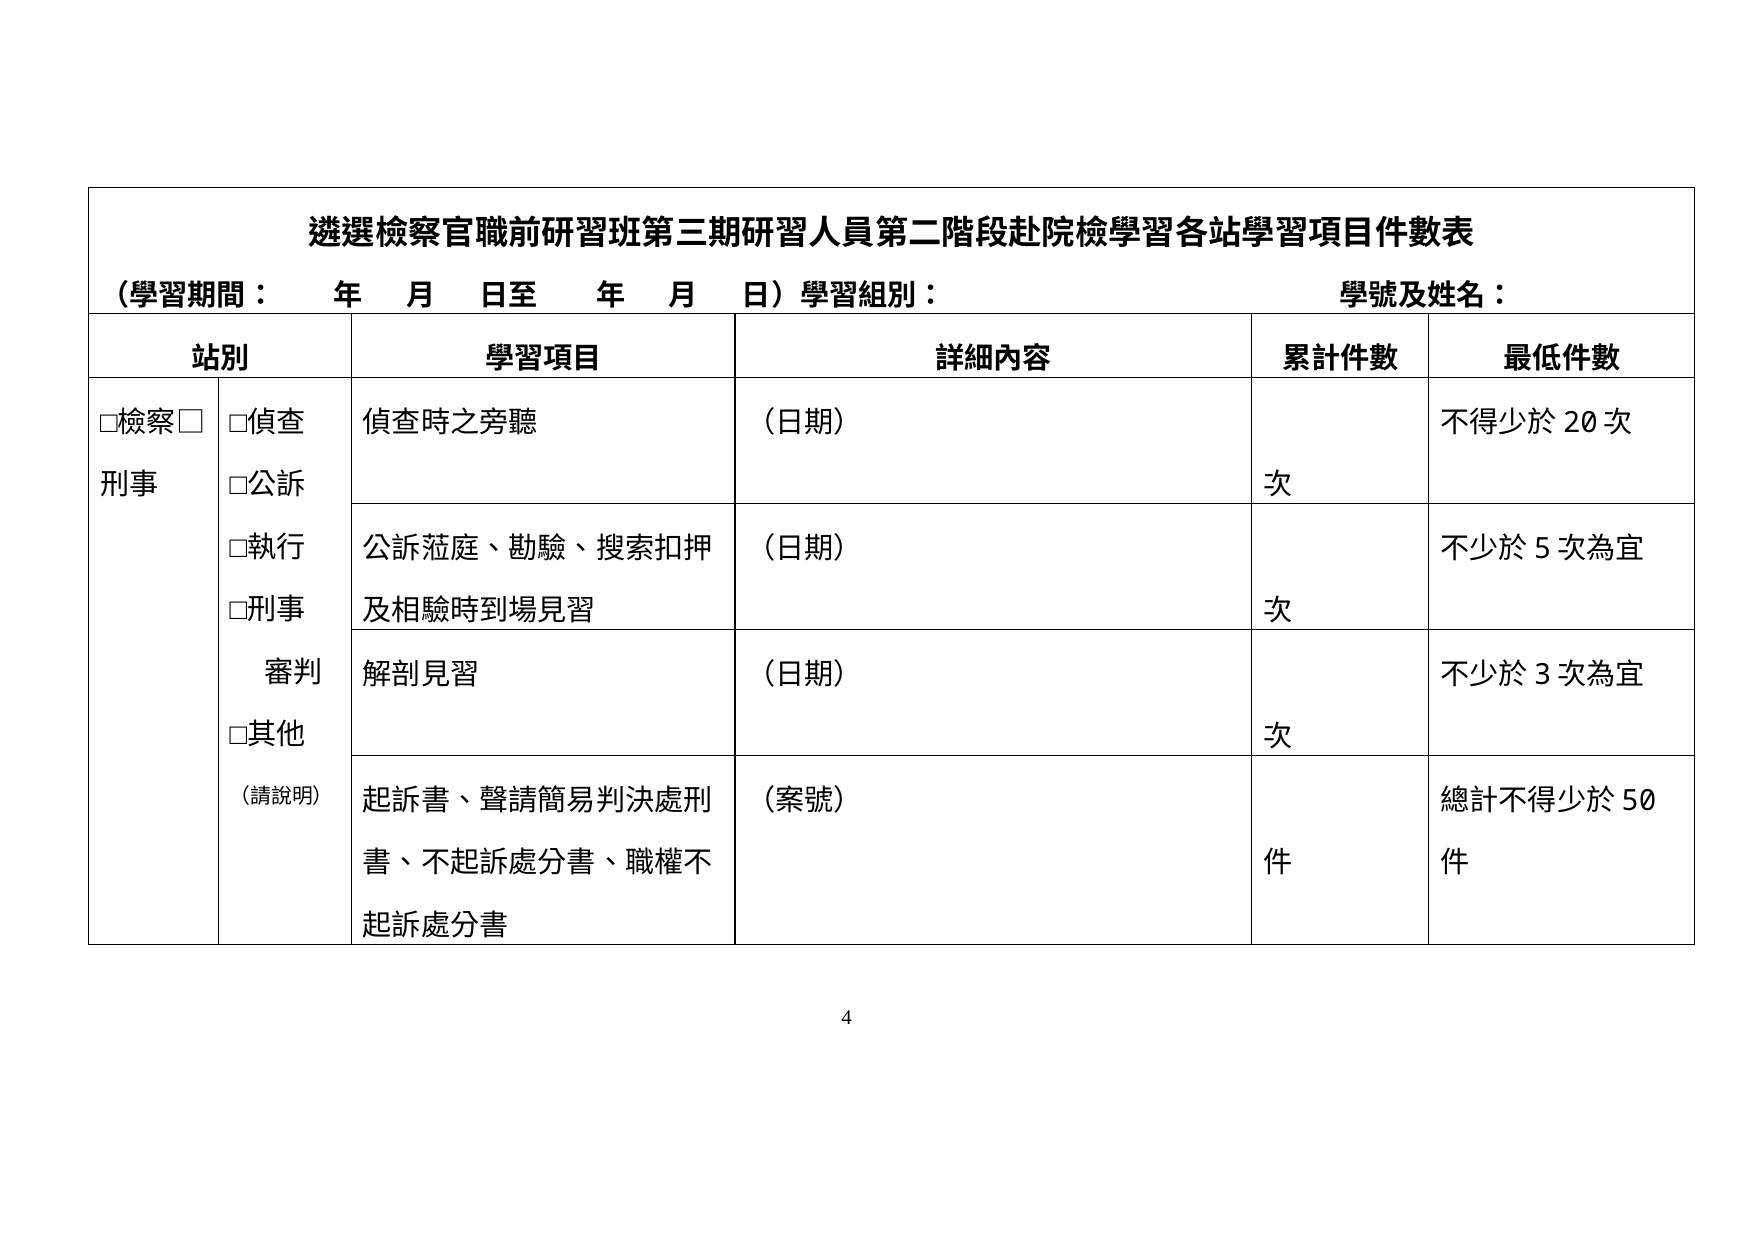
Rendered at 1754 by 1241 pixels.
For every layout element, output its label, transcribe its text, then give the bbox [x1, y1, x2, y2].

table_cell 不少於3次為宜 [1429, 630, 1694, 755]
table_cell 解剖見習 [352, 630, 734, 755]
table_cell 不得少於20次 [1429, 378, 1694, 503]
table_cell 次 [1252, 630, 1428, 755]
table_header 遴選檢察官職前研習班第三期研習人員第二階段赴院檢學習各站學習項目件數表 （學習期間： 年 月 日至 年 月 日）學習組別： 學號及姓名： [89, 188, 1694, 313]
table_cell 最低件數 [1429, 314, 1694, 377]
table_cell 不少於5次為宜 [1429, 504, 1694, 629]
table_cell 公訴蒞庭、勘驗、搜索扣押及相驗時到場見習 [352, 504, 734, 629]
table_cell 站別 [89, 314, 351, 377]
table_cell （日期） [736, 504, 1251, 629]
table_cell （案號） [736, 756, 1251, 943]
table_cell 次 [1252, 504, 1428, 629]
table_cell □偵查 □公訴 □執行 □刑事 審判 □其他（請說明） [219, 378, 351, 943]
table_cell 偵查時之旁聽 [352, 378, 734, 503]
table_cell 學習項目 [352, 314, 734, 377]
table_cell 起訴書、聲請簡易判決處刑書、不起訴處分書、職權不起訴處分書 [352, 756, 734, 943]
table_cell （日期） [736, 630, 1251, 755]
table_cell 詳細內容 [736, 314, 1251, 377]
table_cell 件 [1252, 756, 1428, 943]
table_cell □檢察□刑事 [89, 378, 218, 943]
table_cell 次 [1252, 378, 1428, 503]
table_cell （日期） [736, 378, 1251, 503]
table_cell 總計不得少於50件 [1429, 756, 1694, 943]
table_cell 累計件數 [1252, 314, 1428, 377]
